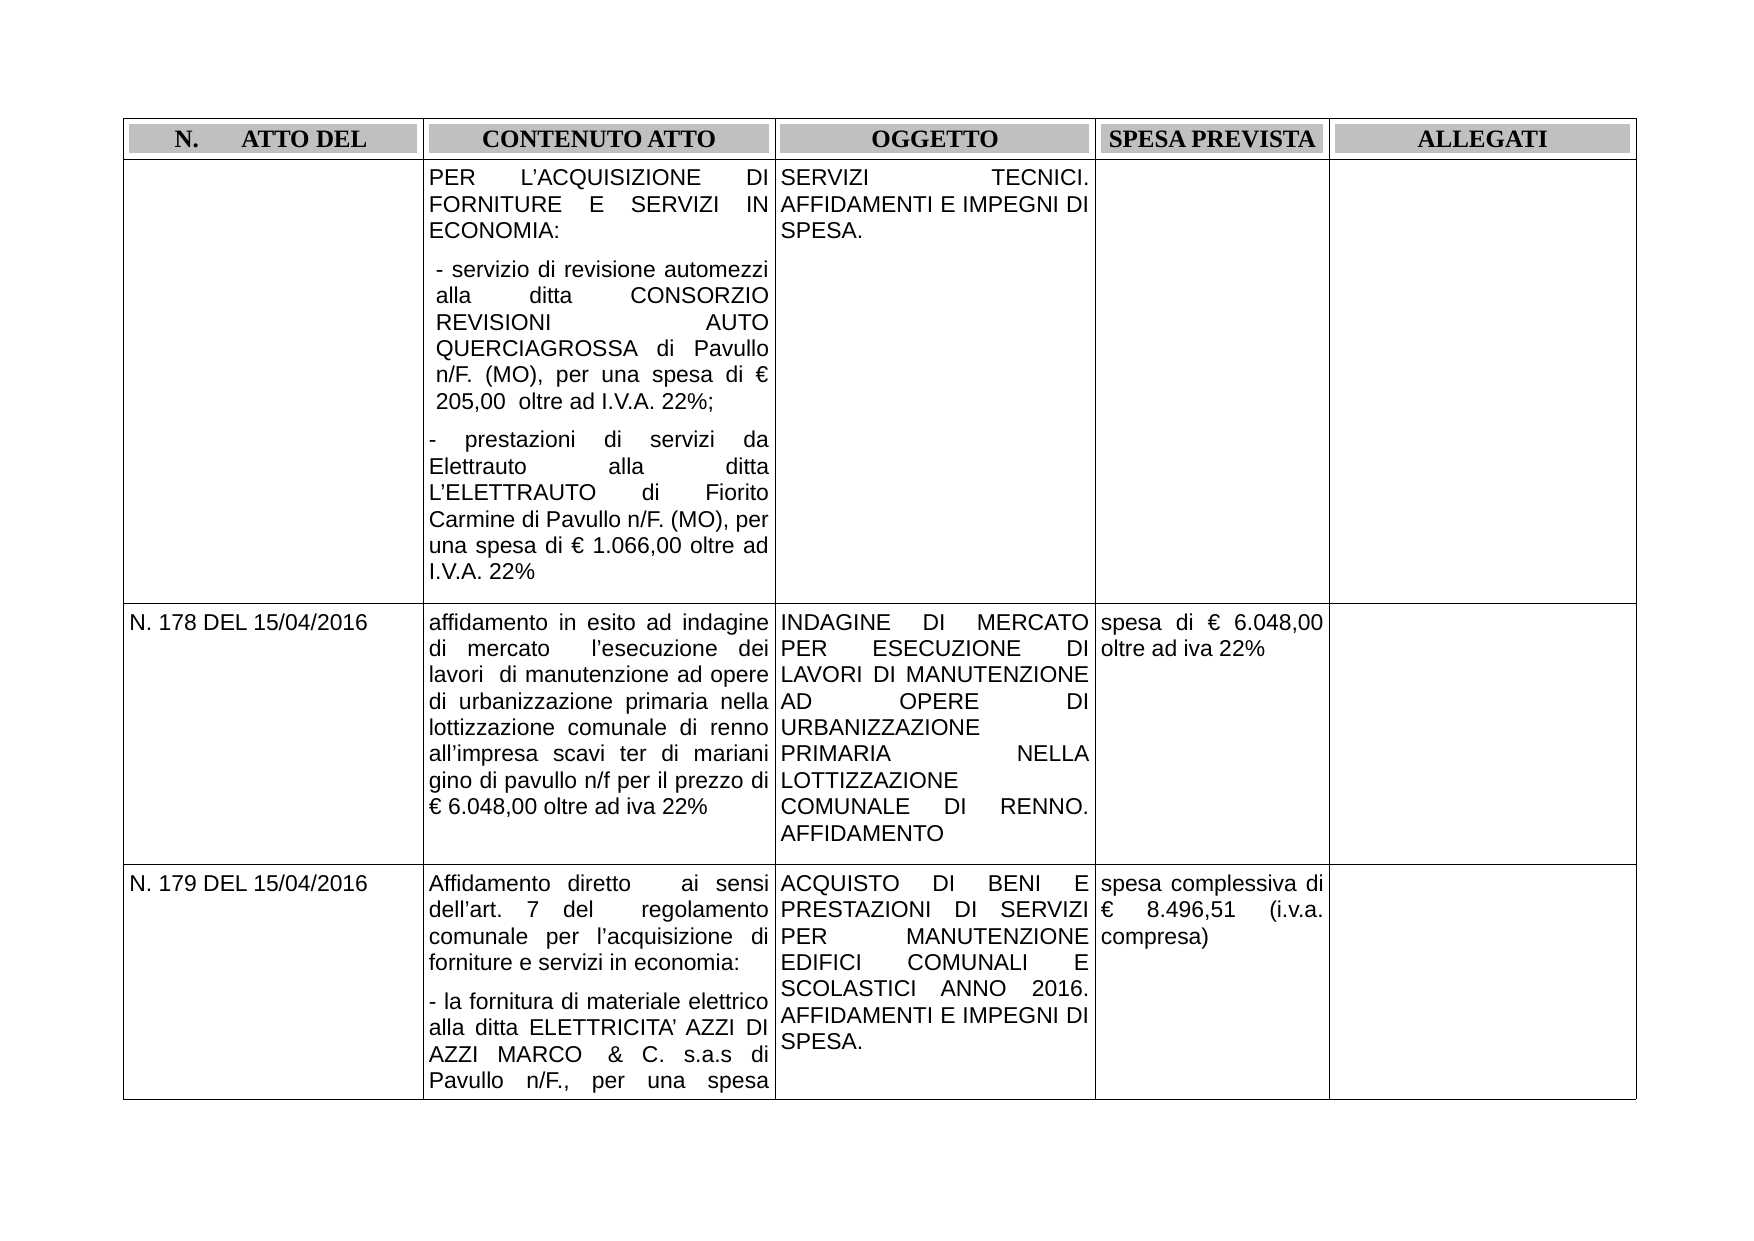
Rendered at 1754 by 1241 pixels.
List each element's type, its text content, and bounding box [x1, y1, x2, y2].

table_cell [124, 160, 423, 603]
table_header N. ATTO DEL [124, 119, 423, 158]
table_header ALLEGATI [1330, 119, 1636, 158]
table_cell Affidamento DIRETTO ai sensi dell’art. 7 del regolamento comunale per l’acquisizione di forniture e servizi in economia: - la fornitura di materiale elettrico alla ditta ELETTRICITA’ AZZI DI AZZI MARCO & C. s.a.s di Pavullo n/F., per una spesa [424, 865, 775, 1099]
table_cell per l’acquisizione di forniture e servizi in economia: - servizio di revisione automezzi alla ditta CONSORZIO REVISIONI AUTO QUERCIAGROSSA di Pavullo n/F. (MO), per una spesa di € 205,00 oltre ad I.V.A. 22%; - prestazioni di servizi da Elettrauto alla ditta L’ELETTRAUTO di Fiorito Carmine di Pavullo n/F. (MO), per una spesa di € 1.066,00 oltre ad I.V.A. 22% [424, 160, 775, 603]
table_cell N. 179 DEL 15/04/2016 [124, 865, 423, 1099]
table_header CONTENUTO ATTO [424, 119, 775, 158]
table_cell [1096, 160, 1329, 603]
table_header SPESA PREVISTA [1096, 119, 1329, 158]
table_cell [1330, 865, 1636, 1099]
table_cell [1330, 604, 1636, 864]
table_cell affidaMENTO in esito aD Indagine di mercato l’esecuzione dei lavori di manutenzione ad opere di urbanizzazione primaria nella lottizzazione comunale di Renno all’impresa SCAVI TER DI MARIANI GINO DI Pavullo n/F PER IL prezzo di € 6.048,00 oltre ad iva 22% [424, 604, 775, 864]
table_cell ACQUISTO DI BENI E PRESTAZIONI DI SERVIZI PER MANUTENZIONE EDIFICI COMUNALI E SCOLASTICI ANNO 2016. AFFIDAMENTI E IMPEGNI DI SPESA. [776, 865, 1095, 1099]
table_cell SERVIZI TECNICI. AFFIDAMENTI E IMPEGNI DI SPESA. [776, 160, 1095, 603]
table_cell N. 178 DEL 15/04/2016 [124, 604, 423, 864]
table_cell INDAGINE DI MERCATO PER ESECUZIONE DI LAVORI DI MANUTENZIONE AD OPERE DI URBANIZZAZIONE PRIMARIA NELLA LOTTIZZAZIONE COMUNALE DI RENNO. AFFIDAMENTO [776, 604, 1095, 864]
table_cell [1330, 160, 1636, 603]
table_header OGGETTO [776, 119, 1095, 158]
table_cell spesa complessiva di € 8.496,51 (I.V.A. COMPRESA) [1096, 865, 1329, 1099]
table_cell SPESA di € 6.048,00 oltre ad iva 22% [1096, 604, 1329, 864]
